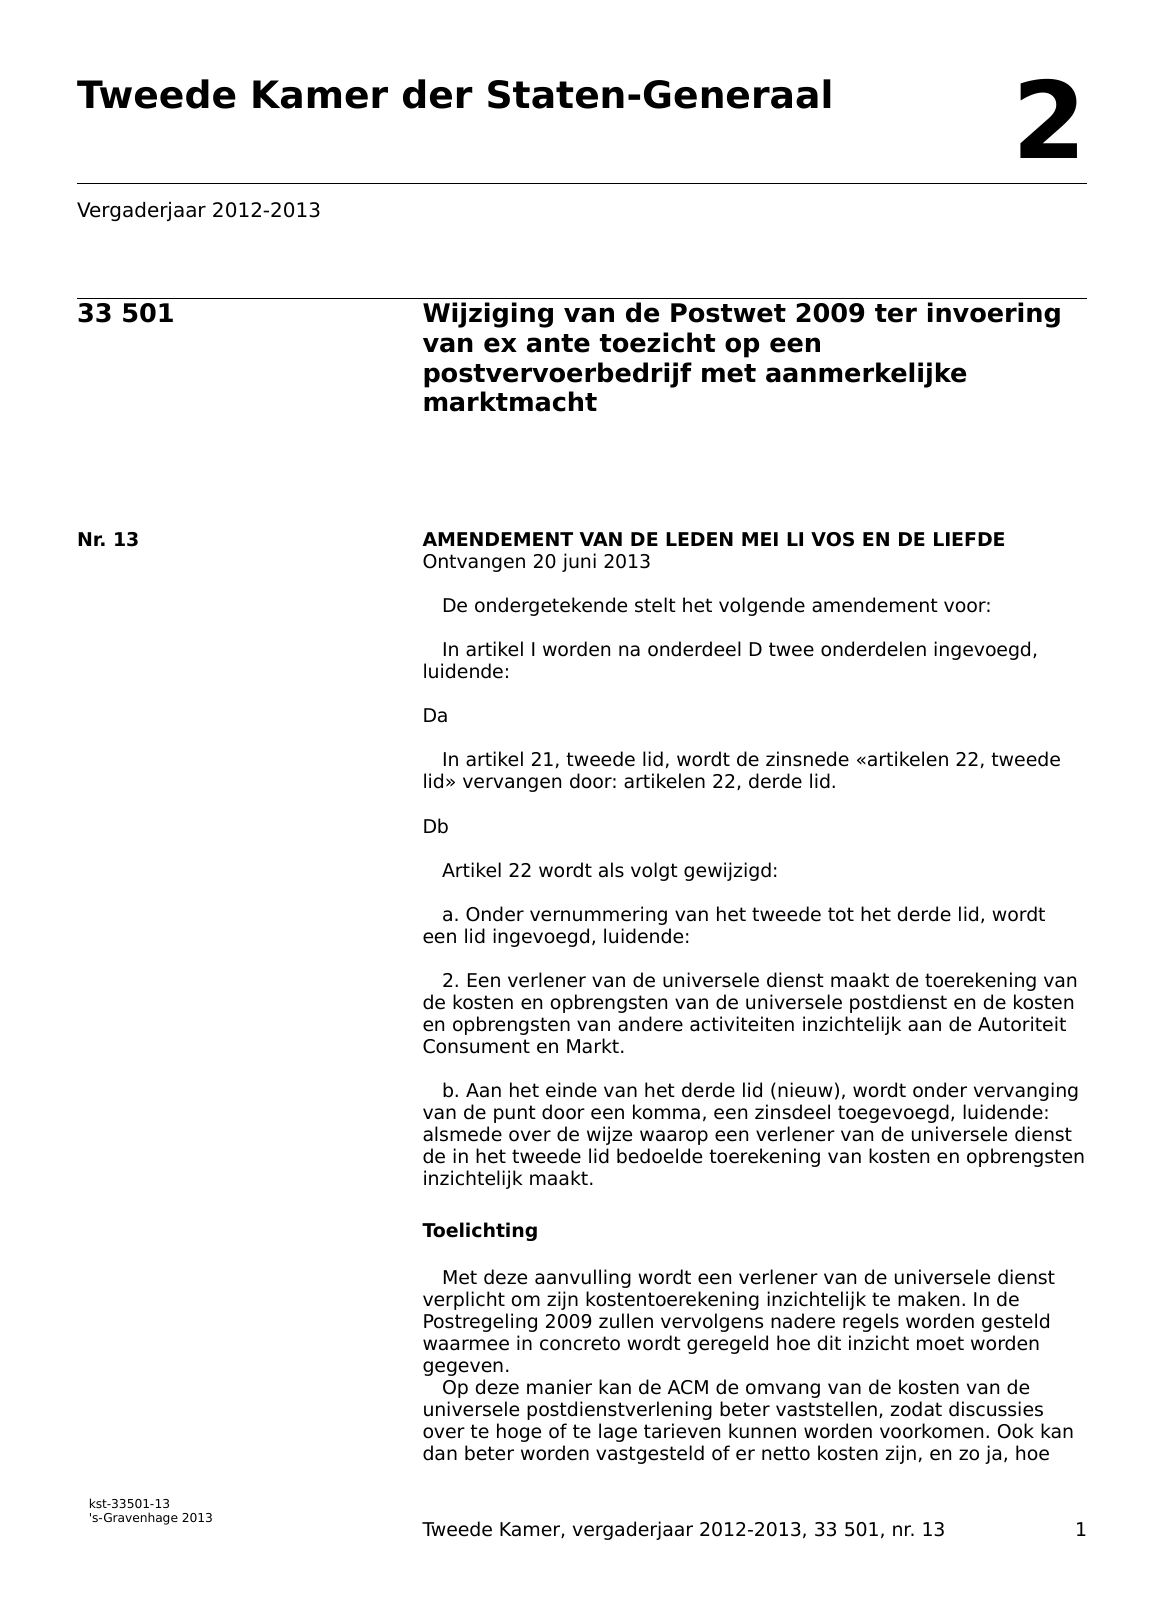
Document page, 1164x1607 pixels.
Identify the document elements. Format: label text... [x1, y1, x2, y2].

text In artikel I worden na onderdeel D twee onderdelen ingevoegd, luidende: [422, 639, 1087, 683]
table_cell Vergaderjaar 2012-2013 [77, 184, 1087, 298]
text Met deze aanvulling wordt een verlener van de universele dienst verplicht om zijn kostentoerekening inzichtelijk te maken. In de Postregeling 2009 zullen vervolgens nadere regels worden gesteld waarmee in concreto wordt geregeld hoe dit inzicht moet worden gegeven. [422, 1267, 1087, 1377]
text b. Aan het einde van het derde lid (nieuw), wordt onder vervanging van de punt door een komma, een zinsdeel toegevoegd, luidende: alsmede over de wijze waarop een verlener van de universele dienst de in het tweede lid bedoelde toerekening van kosten en opbrengsten inzichtelijk maakt. [422, 1080, 1087, 1190]
table_header Tweede Kamer der Staten-Generaal [77, 59, 886, 183]
text De ondergetekende stelt het volgende amendement voor: [422, 595, 1087, 617]
text a. Onder vernummering van het tweede tot het derde lid, wordt een lid ingevoegd, luidende: [422, 904, 1087, 948]
text Db [422, 816, 1087, 837]
text Da [422, 705, 1087, 727]
table_header 2 [886, 59, 1087, 183]
text In artikel 21, tweede lid, wordt de zinsnede «artikelen 22, tweede lid» vervangen door: artikelen 22, derde lid. [422, 749, 1087, 793]
subtitle Nr. 13 AMENDEMENT VAN DE LEDEN MEI LI VOS EN DE LIEFDE [77, 529, 1087, 551]
text Ontvangen 20 juni 2013 [422, 551, 1087, 573]
text Op deze manier kan de ACM de omvang van de kosten van de universele postdienstverlening beter vaststellen, zodat discussies over te hoge of te lage tarieven kunnen worden voorkomen. Ook kan dan beter worden vastgesteld of er netto kosten zijn, en zo ja, hoe [422, 1377, 1087, 1465]
text Artikel 22 wordt als volgt gewijzigd: [422, 860, 1087, 882]
text 's-Gravenhage 2013 [88, 1511, 323, 1525]
text 2. Een verlener van de universele dienst maakt de toerekening van de kosten en opbrengsten van de universele postdienst en de kosten en opbrengsten van andere activiteiten inzichtelijk aan de Autoriteit Consument en Markt. [422, 970, 1087, 1058]
text kst-33501-13 [88, 1497, 323, 1511]
subtitle Toelichting [422, 1220, 1087, 1242]
subtitle 33 501 Wijziging van de Postwet 2009 ter invoering van ex ante toezicht op een postvervoerbedrijf met aanmerkelijke marktmacht [77, 299, 1087, 418]
